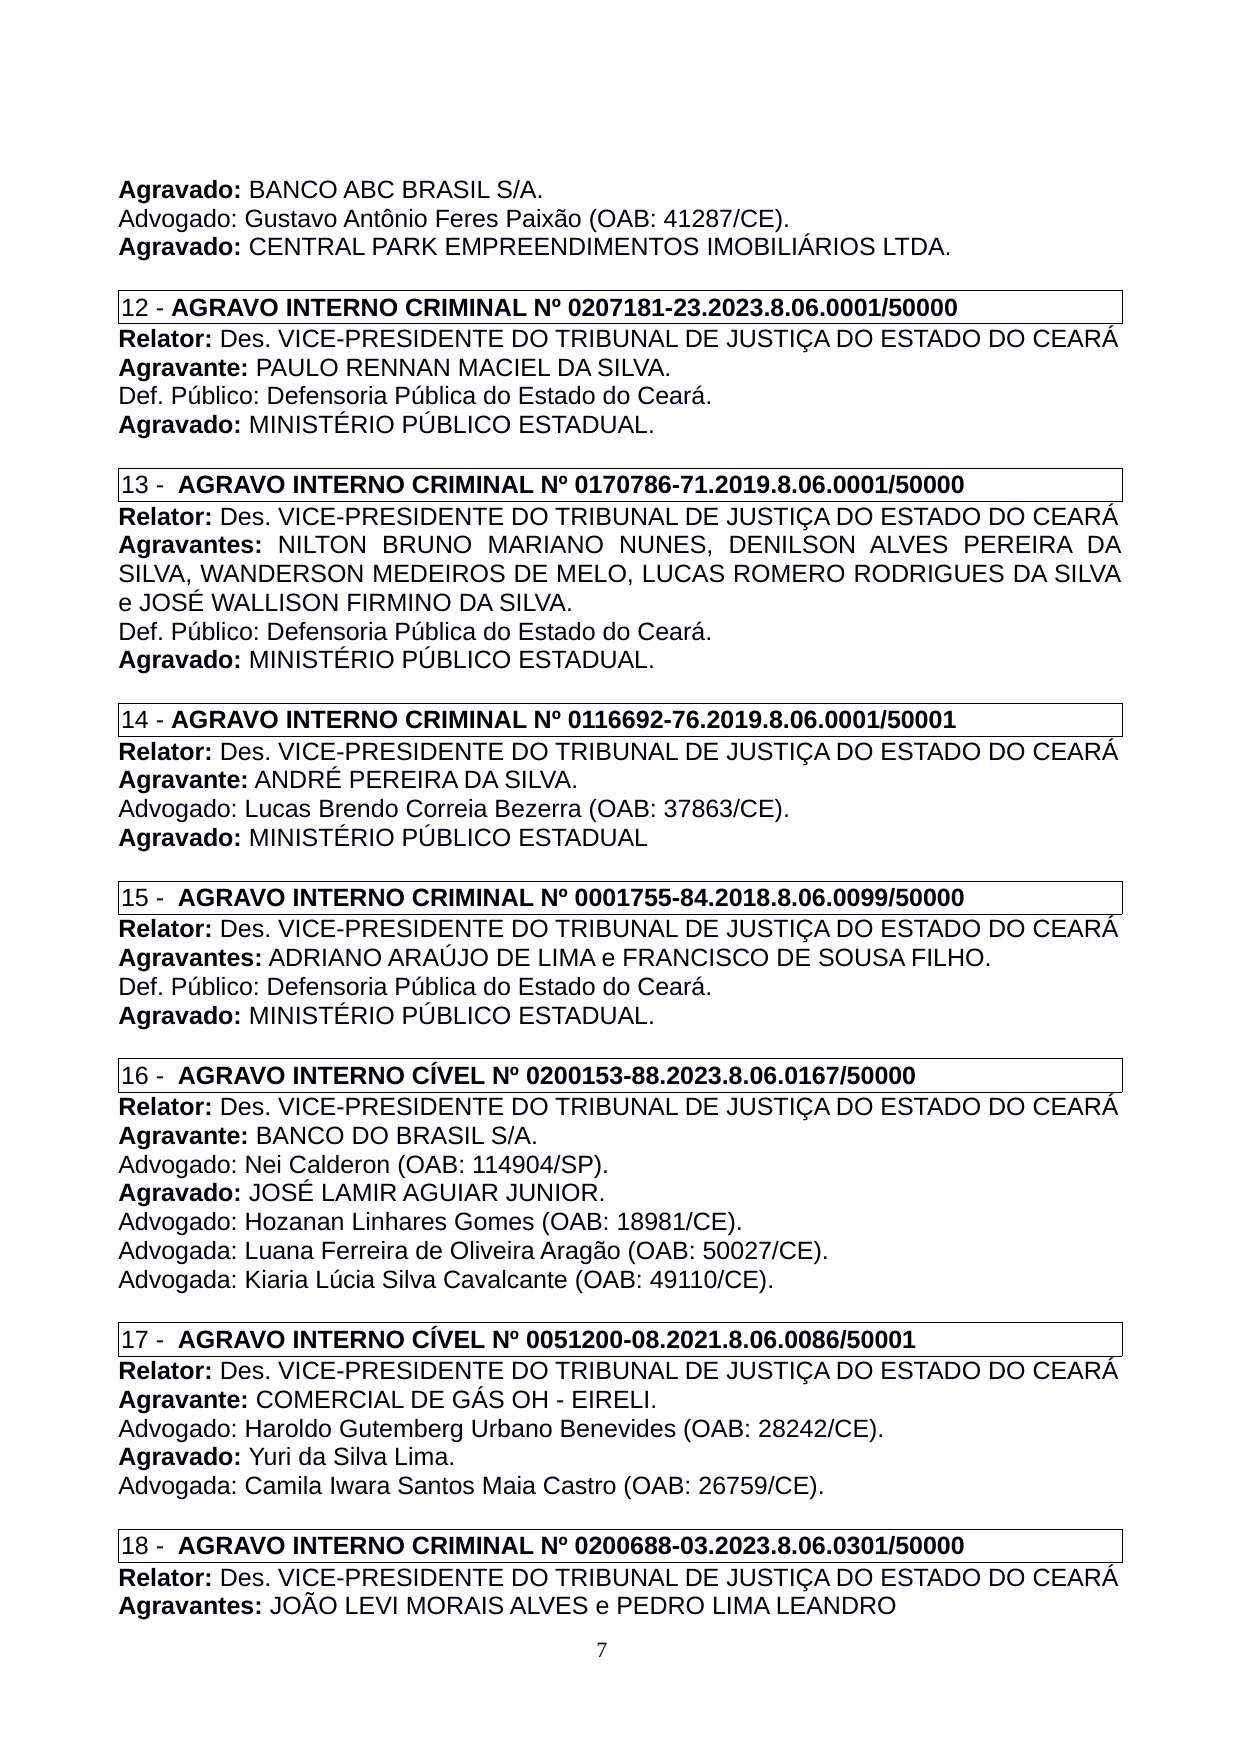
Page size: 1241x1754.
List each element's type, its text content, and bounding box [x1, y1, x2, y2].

text Agravante: BANCO DO BRASIL S/A. [118, 1121, 1122, 1150]
text Relator: Des. VICE-PRESIDENTE DO TRIBUNAL DE JUSTIÇA DO ESTADO DO CEARÁ [118, 915, 1122, 943]
text Agravantes: NILTON BRUNO MARIANO NUNES, DENILSON ALVES PEREIRA DA SILVA, WANDERSON MEDEIROS DE MELO, LUCAS ROMERO RODRIGUES DA SILVA e JOSÉ WALLISON FIRMINO DA SILVA. [118, 530, 1122, 617]
text Agravado: MINISTÉRIO PÚBLICO ESTADUAL. [118, 410, 1122, 439]
text Def. Público: Defensoria Pública do Estado do Ceará. [118, 381, 1122, 410]
text 14 - AGRAVO INTERNO CRIMINAL Nº 0116692-76.2019.8.06.0001/50001 [119, 704, 1122, 736]
text Agravante: ANDRÉ PEREIRA DA SILVA. [118, 766, 1122, 794]
text Advogado: Nei Calderon (OAB: 114904/SP). [118, 1150, 1122, 1178]
text Def. Público: Defensoria Pública do Estado do Ceará. [118, 972, 1122, 1001]
text Relator: Des. VICE-PRESIDENTE DO TRIBUNAL DE JUSTIÇA DO ESTADO DO CEARÁ [118, 502, 1122, 530]
text Advogada: Camila Iwara Santos Maia Castro (OAB: 26759/CE). [118, 1471, 1122, 1500]
text 15 - AGRAVO INTERNO CRIMINAL Nº 0001755-84.2018.8.06.0099/50000 [119, 882, 1122, 914]
text Agravantes: JOÃO LEVI MORAIS ALVES e PEDRO LIMA LEANDRO [118, 1591, 1122, 1620]
text Advogado: Hozanan Linhares Gomes (OAB: 18981/CE). [118, 1207, 1122, 1236]
text Relator: Des. VICE-PRESIDENTE DO TRIBUNAL DE JUSTIÇA DO ESTADO DO CEARÁ [118, 737, 1122, 766]
text Def. Público: Defensoria Pública do Estado do Ceará. [118, 617, 1122, 645]
text 13 - AGRAVO INTERNO CRIMINAL Nº 0170786-71.2019.8.06.0001/50000 [119, 469, 1122, 501]
text Advogado: Haroldo Gutemberg Urbano Benevides (OAB: 28242/CE). [118, 1414, 1122, 1442]
text Relator: Des. VICE-PRESIDENTE DO TRIBUNAL DE JUSTIÇA DO ESTADO DO CEARÁ [118, 1563, 1122, 1591]
text Relator: Des. VICE-PRESIDENTE DO TRIBUNAL DE JUSTIÇA DO ESTADO DO CEARÁ [118, 1357, 1122, 1385]
text Advogado: Gustavo Antônio Feres Paixão (OAB: 41287/CE). [118, 204, 1122, 232]
text Relator: Des. VICE-PRESIDENTE DO TRIBUNAL DE JUSTIÇA DO ESTADO DO CEARÁ [118, 1093, 1122, 1121]
text Agravado: CENTRAL PARK EMPREENDIMENTOS IMOBILIÁRIOS LTDA. [118, 232, 1122, 261]
text Agravado: BANCO ABC BRASIL S/A. [118, 175, 1122, 204]
text Agravado: MINISTÉRIO PÚBLICO ESTADUAL. [118, 1001, 1122, 1029]
text 12 - AGRAVO INTERNO CRIMINAL Nº 0207181-23.2023.8.06.0001/50000 [119, 291, 1122, 323]
text Agravante: PAULO RENNAN MACIEL DA SILVA. [118, 353, 1122, 381]
text Agravado: JOSÉ LAMIR AGUIAR JUNIOR. [118, 1178, 1122, 1207]
text Relator: Des. VICE-PRESIDENTE DO TRIBUNAL DE JUSTIÇA DO ESTADO DO CEARÁ [118, 324, 1122, 353]
text Agravado: Yuri da Silva Lima. [118, 1442, 1122, 1471]
text 18 - AGRAVO INTERNO CRIMINAL Nº 0200688-03.2023.8.06.0301/50000 [119, 1530, 1122, 1562]
text 17 - AGRAVO INTERNO CÍVEL Nº 0051200-08.2021.8.06.0086/50001 [119, 1323, 1122, 1356]
text Agravado: MINISTÉRIO PÚBLICO ESTADUAL. [118, 645, 1122, 674]
text Advogado: Lucas Brendo Correia Bezerra (OAB: 37863/CE). [118, 794, 1122, 823]
text Agravante: COMERCIAL DE GÁS OH - EIRELI. [118, 1385, 1122, 1414]
text Agravado: MINISTÉRIO PÚBLICO ESTADUAL [118, 823, 1122, 852]
text 16 - AGRAVO INTERNO CÍVEL Nº 0200153-88.2023.8.06.0167/50000 [119, 1059, 1122, 1092]
text Advogada: Kiaria Lúcia Silva Cavalcante (OAB: 49110/CE). [118, 1265, 1122, 1293]
text Agravantes: ADRIANO ARAÚJO DE LIMA e FRANCISCO DE SOUSA FILHO. [118, 943, 1122, 972]
text Advogada: Luana Ferreira de Oliveira Aragão (OAB: 50027/CE). [118, 1236, 1122, 1265]
